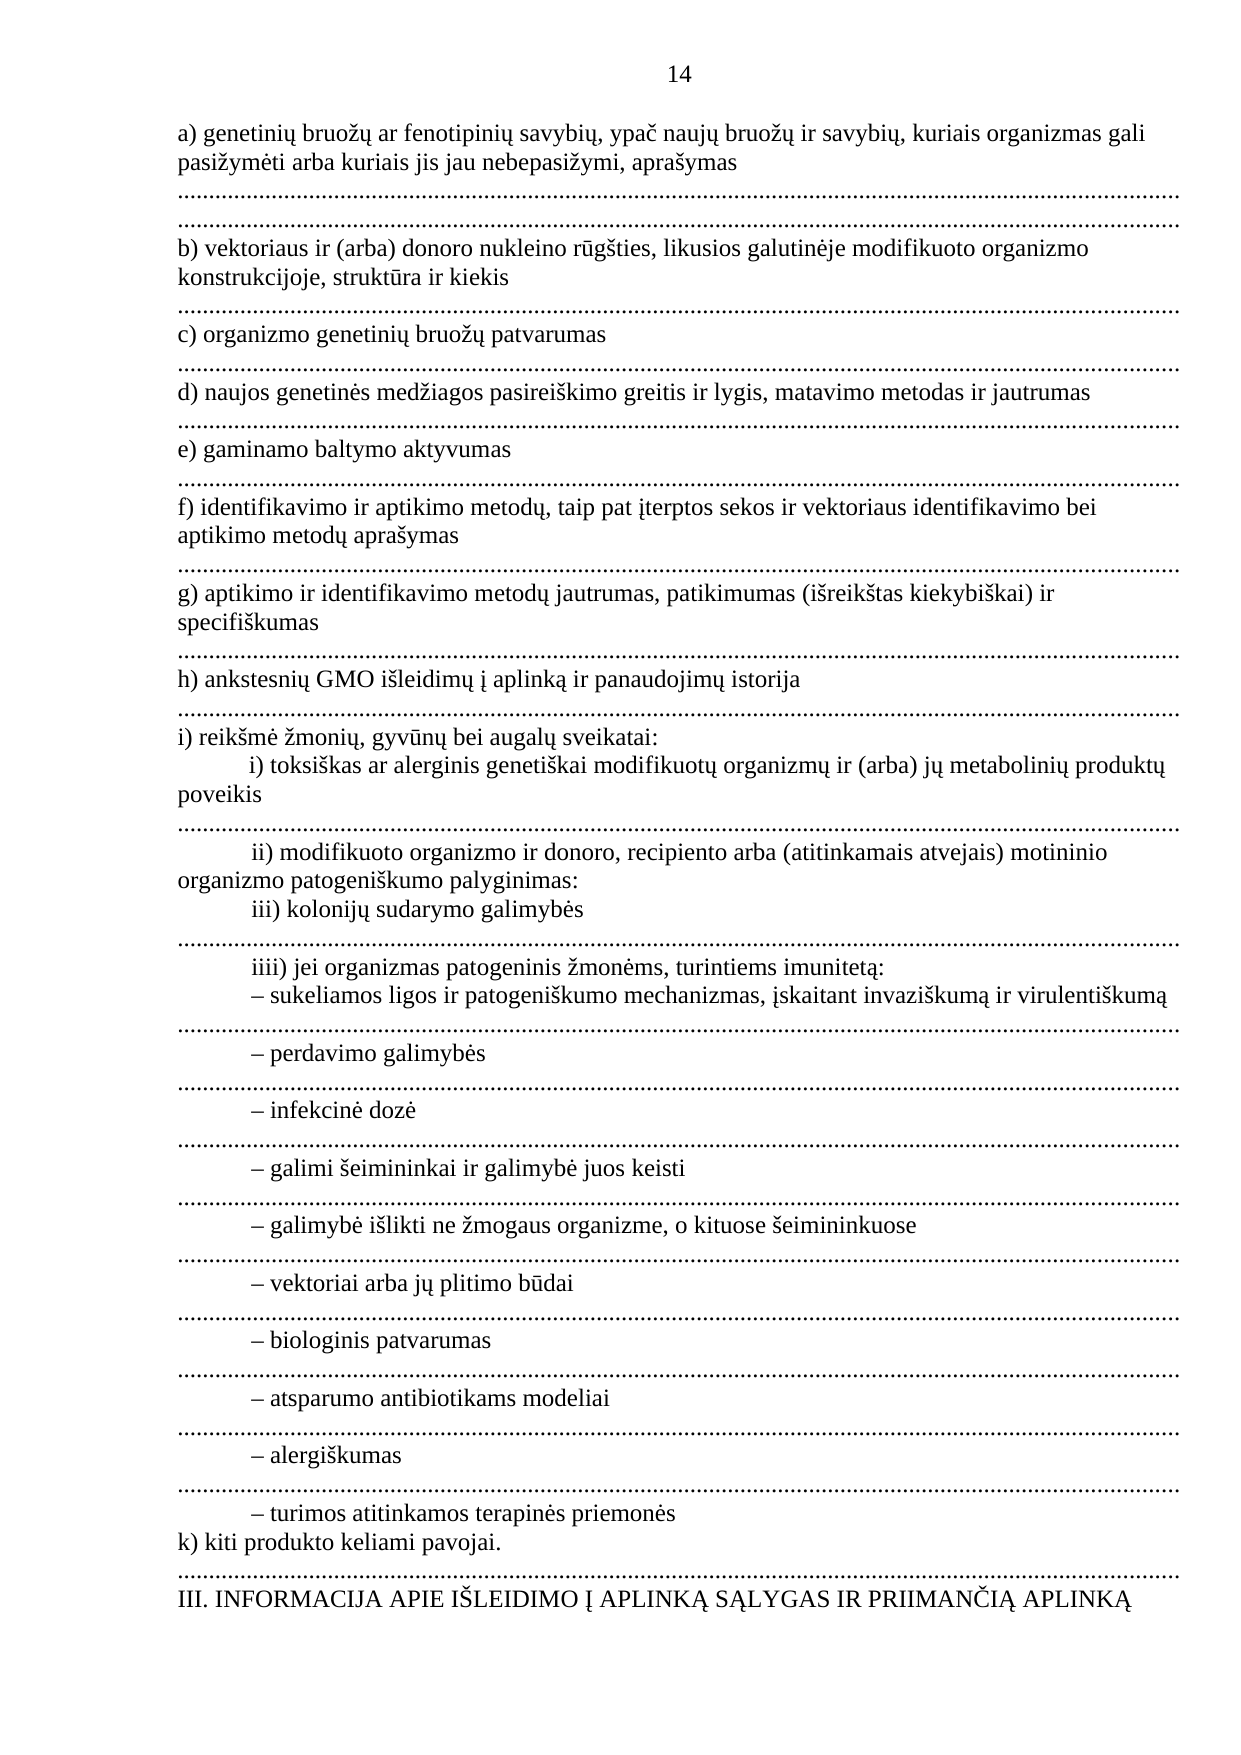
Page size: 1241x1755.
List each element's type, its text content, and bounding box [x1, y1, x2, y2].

text f) identifikavimo ir aptikimo metodų, taip pat įterptos sekos ir vektoriaus identifikavimo bei aptikimo metodų aprašymas [177, 492, 1181, 549]
text h) ankstesnių GMO išleidimų į aplinką ir panaudojimų istorija [177, 664, 1181, 693]
text – perdavimo galimybės [177, 1038, 1181, 1067]
text III. INFORMACIJA APIE IŠLEIDIMO Į APLINKĄ SĄLYGAS IR PRIIMANČIĄ APLINKĄ [177, 1584, 1181, 1613]
text – vektoriai arba jų plitimo būdai [177, 1268, 1181, 1297]
text d) naujos genetinės medžiagos pasireiškimo greitis ir lygis, matavimo metodas ir jautrumas [177, 377, 1181, 406]
text i) toksiškas ar alerginis genetiškai modifikuotų organizmų ir (arba) jų metabolinių produktų poveikis [177, 751, 1181, 808]
text – galimi šeimininkai ir galimybė juos keisti [177, 1153, 1181, 1182]
text a) genetinių bruožų ar fenotipinių savybių, ypač naujų bruožų ir savybių, kuriais organizmas gali pasižymėti arba kuriais jis jau nebepasižymi, aprašymas [177, 118, 1181, 176]
text b) vektoriaus ir (arba) donoro nukleino rūgšties, likusios galutinėje modifikuoto organizmo konstrukcijoje, struktūra ir kiekis [177, 233, 1181, 291]
text iii) kolonijų sudarymo galimybės [177, 894, 1181, 923]
text i) reikšmė žmonių, gyvūnų bei augalų sveikatai: [177, 722, 1181, 751]
text c) organizmo genetinių bruožų patvarumas [177, 319, 1181, 348]
text iiii) jei organizmas patogeninis žmonėms, turintiems imunitetą: [177, 952, 1181, 981]
text k) kiti produkto keliami pavojai. [177, 1527, 1181, 1556]
text – galimybė išlikti ne žmogaus organizme, o kituose šeimininkuose [177, 1211, 1181, 1239]
text – biologinis patvarumas [177, 1326, 1181, 1354]
text e) gaminamo baltymo aktyvumas [177, 434, 1181, 463]
text – alergiškumas [177, 1441, 1181, 1469]
text – sukeliamos ligos ir patogeniškumo mechanizmas, įskaitant invaziškumą ir virulentiškumą [177, 981, 1181, 1009]
text – atsparumo antibiotikams modeliai [177, 1383, 1181, 1412]
text – turimos atitinkamos terapinės priemonės [177, 1498, 1181, 1527]
text – infekcinė dozė [177, 1096, 1181, 1124]
text ii) modifikuoto organizmo ir donoro, recipiento arba (atitinkamais atvejais) motininio organizmo patogeniškumo palyginimas: [177, 837, 1181, 894]
text g) aptikimo ir identifikavimo metodų jautrumas, patikimumas (išreikštas kiekybiškai) ir specifiškumas [177, 578, 1181, 636]
